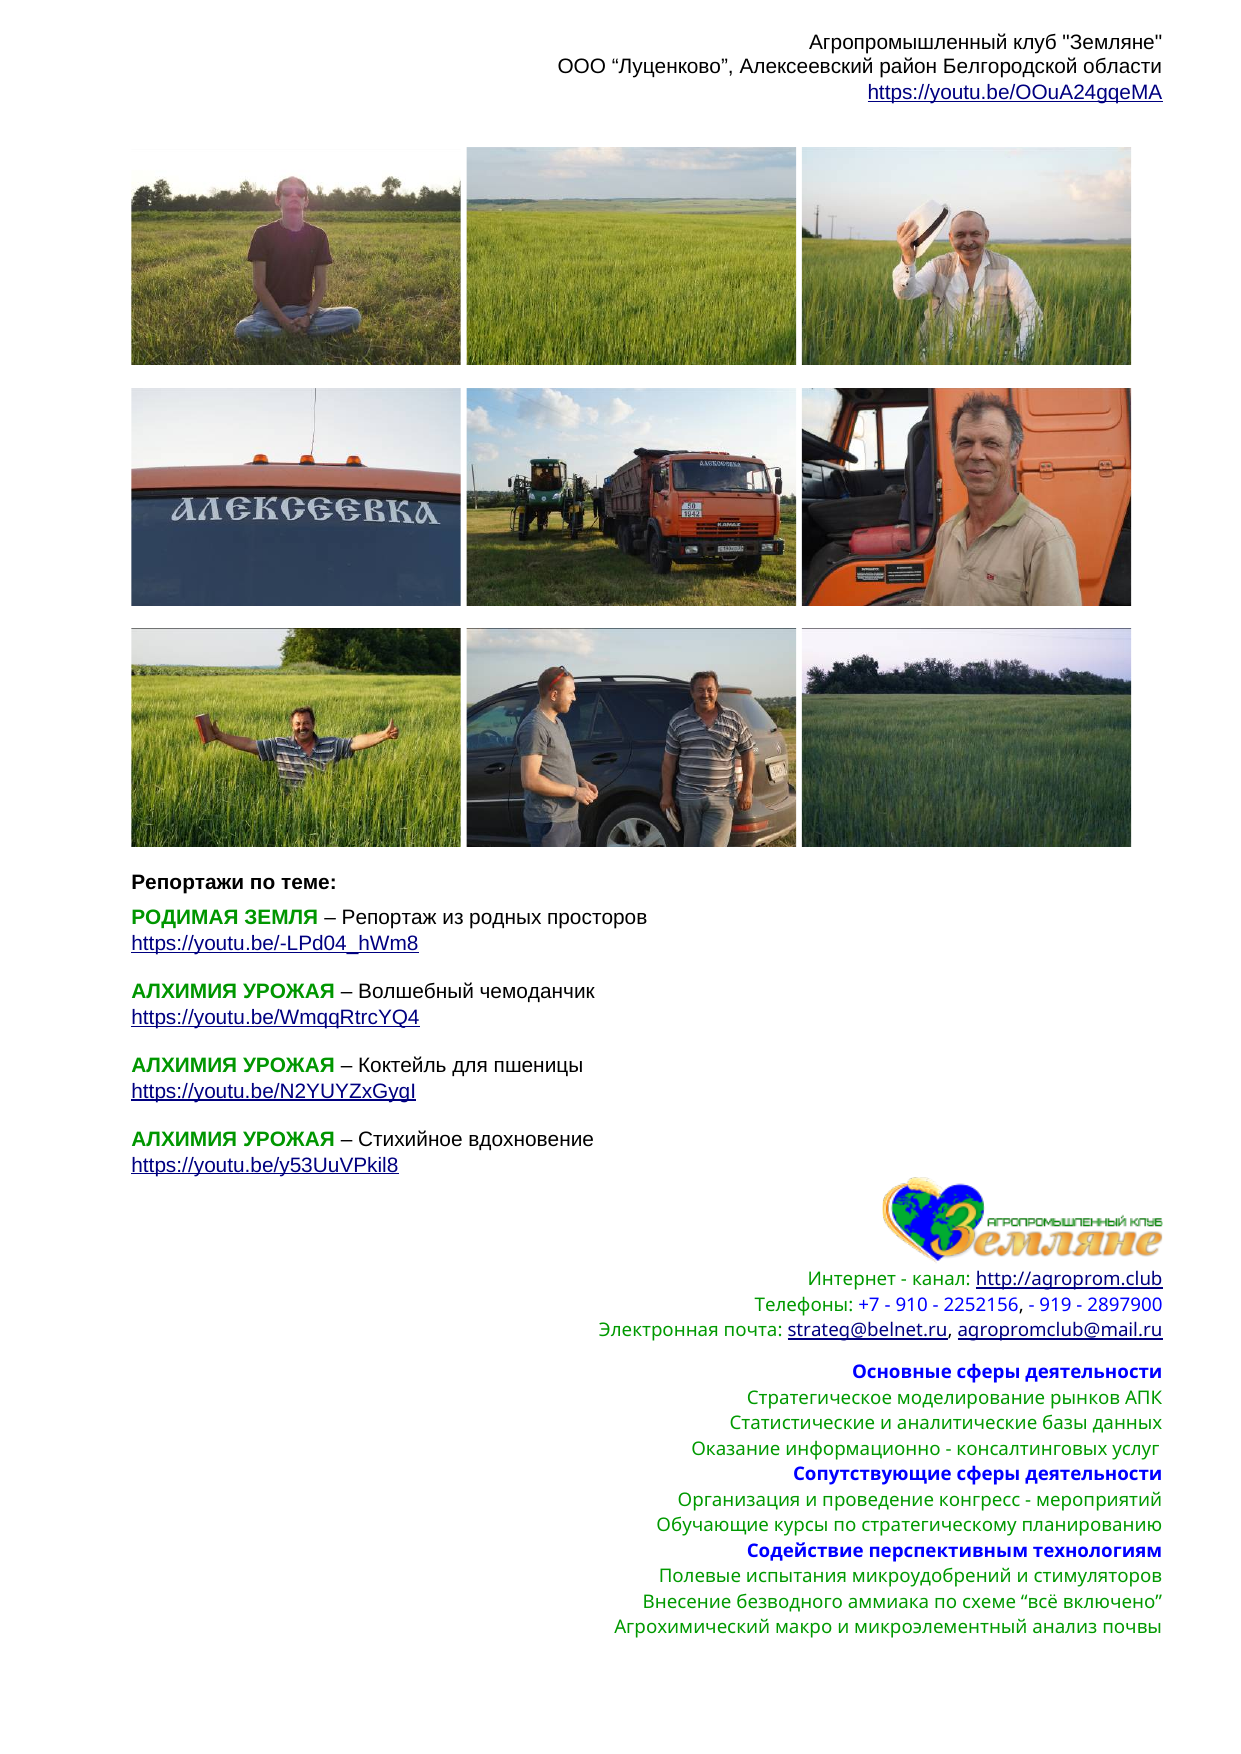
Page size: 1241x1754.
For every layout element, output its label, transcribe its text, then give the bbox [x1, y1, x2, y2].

text Обучающие курсы по стратегическому планированию [131, 1512, 1162, 1537]
text Интернет - канал: http://agroprom.club [131, 1265, 1162, 1291]
text https://youtu.be/-LPd04_hWm8 [131, 931, 1162, 954]
text https://youtu.be/N2YUYZxGygI [131, 1078, 1162, 1102]
text Репортажи по теме: [131, 870, 1162, 894]
text Содействие перспективным технологиям [131, 1537, 1162, 1563]
text https://youtu.be/OOuA24gqeMA [131, 79, 1162, 103]
text Статистические и аналитические базы данных [131, 1410, 1162, 1435]
text https://youtu.be/WmqqRtrcYQ4 [131, 1004, 1162, 1028]
text Организация и проведение конгресс - мероприятий [131, 1486, 1162, 1512]
text АЛХИМИЯ УРОЖАЯ – Волшебный чемоданчик [131, 978, 1162, 1002]
text Полевые испытания микроудобрений и стимуляторов [131, 1563, 1162, 1588]
text Электронная почта: strateg@belnet.ru, agropromclub@mail.ru [131, 1316, 1162, 1342]
text АЛХИМИЯ УРОЖАЯ – Коктейль для пшеницы [131, 1052, 1162, 1076]
text Стратегическое моделирование рынков АПК [131, 1384, 1162, 1410]
text https://youtu.be/y53UuVPkil8 [131, 1152, 1162, 1176]
text РОДИМАЯ ЗЕМЛЯ – Репортаж из родных просторов [131, 904, 1162, 928]
text АЛХИМИЯ УРОЖАЯ – Стихийное вдохновение [131, 1126, 1162, 1150]
text Сопутствующие сферы деятельности [131, 1461, 1162, 1486]
text ООО “Луценково”, Алексеевский район Белгородской области [131, 53, 1162, 77]
text Агрохимический макро и микроэлементный анализ почвы [131, 1614, 1162, 1639]
text Внесение безводного аммиака по схеме “всё включено” [131, 1588, 1162, 1614]
text Оказание информационно - консалтинговых услуг [131, 1435, 1162, 1461]
text Основные сферы деятельности [131, 1359, 1162, 1384]
text Агропромышленный клуб "Земляне" [131, 29, 1162, 53]
text Телефоны: +7 - 910 - 2252156, - 919 - 2897900 [131, 1291, 1162, 1316]
